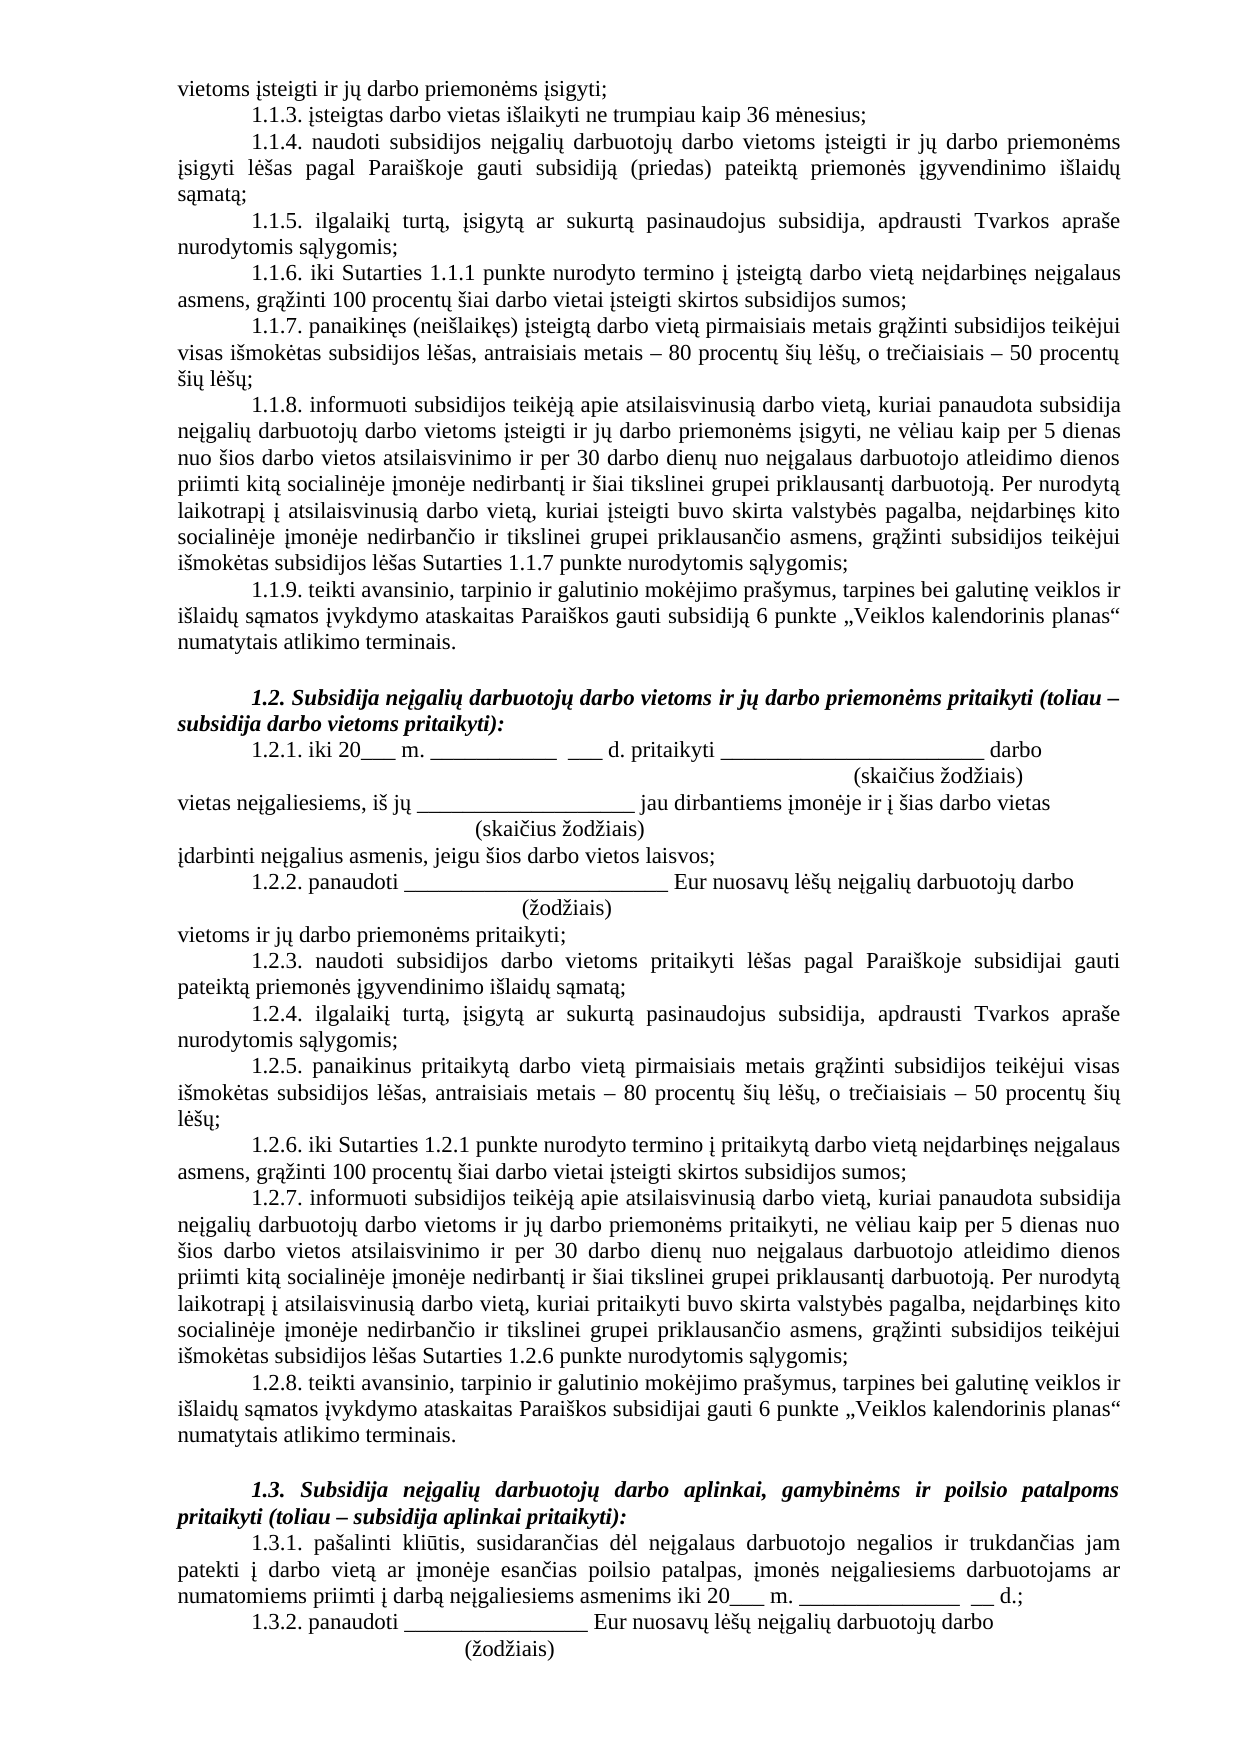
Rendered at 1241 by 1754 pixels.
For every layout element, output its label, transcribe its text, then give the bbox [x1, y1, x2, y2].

text 1.1.5. ilgalaikį turtą, įsigytą ar sukurtą pasinaudojus subsidija, apdrausti Tvarkos apraše nurodytomis sąlygomis; [177, 207, 1122, 259]
text vietoms įsteigti ir jų darbo priemonėms įsigyti; [177, 75, 1122, 101]
text 1.1.7. panaikinęs (neišlaikęs) įsteigtą darbo vietą pirmaisiais metais grąžinti subsidijos teikėjui visas išmokėtas subsidijos lėšas, antraisiais metais – 80 procentų šių lėšų, o trečiaisiais – 50 procentų šių lėšų; [177, 312, 1122, 391]
text 1.3.1. pašalinti kliūtis, susidarančias dėl neįgalaus darbuotojo negalios ir trukdančias jam patekti į darbo vietą ar įmonėje esančias poilsio patalpas, įmonės neįgaliesiems darbuotojams ar numatomiems priimti į darbą neįgaliesiems asmenims iki 20___ m. ______________ __ d.; [177, 1529, 1122, 1608]
text vietas neįgaliesiems, iš jų ___________________ jau dirbantiems įmonėje ir į šias darbo vietas [177, 789, 1122, 815]
text 1.1.9. teikti avansinio, tarpinio ir galutinio mokėjimo prašymus, tarpines bei galutinę veiklos ir išlaidų sąmatos įvykdymo ataskaitas Paraiškos gauti subsidiją 6 punkte „Veiklos kalendorinis planas“ numatytais atlikimo terminais. [177, 576, 1122, 655]
text 1.2.1. iki 20___ m. ___________ ___ d. pritaikyti _______________________ darbo [177, 736, 1122, 763]
text 1.2.7. informuoti subsidijos teikėją apie atsilaisvinusią darbo vietą, kuriai panaudota subsidija neįgalių darbuotojų darbo vietoms ir jų darbo priemonėms pritaikyti, ne vėliau kaip per 5 dienas nuo šios darbo vietos atsilaisvinimo ir per 30 darbo dienų nuo neįgalaus darbuotojo atleidimo dienos priimti kitą socialinėje įmonėje nedirbantį ir šiai tikslinei grupei priklausantį darbuotoją. Per nurodytą laikotrapį į atsilaisvinusią darbo vietą, kuriai pritaikyti buvo skirta valstybės pagalba, neįdarbinęs kito socialinėje įmonėje nedirbančio ir tikslinei grupei priklausančio asmens, grąžinti subsidijos teikėjui išmokėtas subsidijos lėšas Sutarties 1.2.6 punkte nurodytomis sąlygomis; [177, 1184, 1122, 1369]
text 1.2.5. panaikinus pritaikytą darbo vietą pirmaisiais metais grąžinti subsidijos teikėjui visas išmokėtas subsidijos lėšas, antraisiais metais – 80 procentų šių lėšų, o trečiaisiais – 50 procentų šių lėšų; [177, 1052, 1122, 1132]
text 1.2.2. panaudoti _______________________ Eur nuosavų lėšų neįgalių darbuotojų darbo [177, 868, 1122, 894]
text 1.2.4. ilgalaikį turtą, įsigytą ar sukurtą pasinaudojus subsidija, apdrausti Tvarkos apraše nurodytomis sąlygomis; [177, 1000, 1122, 1052]
text įdarbinti neįgalius asmenis, jeigu šios darbo vietos laisvos; [177, 842, 1122, 868]
text 1.2.3. naudoti subsidijos darbo vietoms pritaikyti lėšas pagal Paraiškoje subsidijai gauti pateiktą priemonės įgyvendinimo išlaidų sąmatą; [177, 947, 1122, 1000]
text vietoms ir jų darbo priemonėms pritaikyti; [177, 921, 1122, 947]
text (žodžiais) [312, 1635, 1122, 1661]
text (skaičius žodžiais) [718, 763, 1122, 789]
text 1.2.8. teikti avansinio, tarpinio ir galutinio mokėjimo prašymus, tarpines bei galutinę veiklos ir išlaidų sąmatos įvykdymo ataskaitas Paraiškos subsidijai gauti 6 punkte „Veiklos kalendorinis planas“ numatytais atlikimo terminais. [177, 1369, 1122, 1448]
text 1.2. Subsidija neįgalių darbuotojų darbo vietoms ir jų darbo priemonėms pritaikyti (toliau – subsidija darbo vietoms pritaikyti): [177, 683, 1122, 736]
text 1.1.6. iki Sutarties 1.1.1 punkte nurodyto termino į įsteigtą darbo vietą neįdarbinęs neįgalaus asmens, grąžinti 100 procentų šiai darbo vietai įsteigti skirtos subsidijos sumos; [177, 259, 1122, 312]
text 1.1.4. naudoti subsidijos neįgalių darbuotojų darbo vietoms įsteigti ir jų darbo priemonėms įsigyti lėšas pagal Paraiškoje gauti subsidiją (priedas) pateiktą priemonės įgyvendinimo išlaidų sąmatą; [177, 128, 1122, 207]
text (žodžiais) [312, 894, 1122, 921]
text 1.1.3. įsteigtas darbo vietas išlaikyti ne trumpiau kaip 36 mėnesius; [251, 101, 1122, 128]
text (skaičius žodžiais) [177, 815, 1122, 842]
text 1.2.6. iki Sutarties 1.2.1 punkte nurodyto termino į pritaikytą darbo vietą neįdarbinęs neįgalaus asmens, grąžinti 100 procentų šiai darbo vietai įsteigti skirtos subsidijos sumos; [177, 1132, 1122, 1184]
text 1.3. Subsidija neįgalių darbuotojų darbo aplinkai, gamybinėms ir poilsio patalpoms pritaikyti (toliau – subsidija aplinkai pritaikyti): [177, 1477, 1122, 1529]
text 1.3.2. panaudoti ________________ Eur nuosavų lėšų neįgalių darbuotojų darbo [177, 1608, 1122, 1635]
text 1.1.8. informuoti subsidijos teikėją apie atsilaisvinusią darbo vietą, kuriai panaudota subsidija neįgalių darbuotojų darbo vietoms įsteigti ir jų darbo priemonėms įsigyti, ne vėliau kaip per 5 dienas nuo šios darbo vietos atsilaisvinimo ir per 30 darbo dienų nuo neįgalaus darbuotojo atleidimo dienos priimti kitą socialinėje įmonėje nedirbantį ir šiai tikslinei grupei priklausantį darbuotoją. Per nurodytą laikotrapį į atsilaisvinusią darbo vietą, kuriai įsteigti buvo skirta valstybės pagalba, neįdarbinęs kito socialinėje įmonėje nedirbančio ir tikslinei grupei priklausančio asmens, grąžinti subsidijos teikėjui išmokėtas subsidijos lėšas Sutarties 1.1.7 punkte nurodytomis sąlygomis; [177, 391, 1122, 576]
